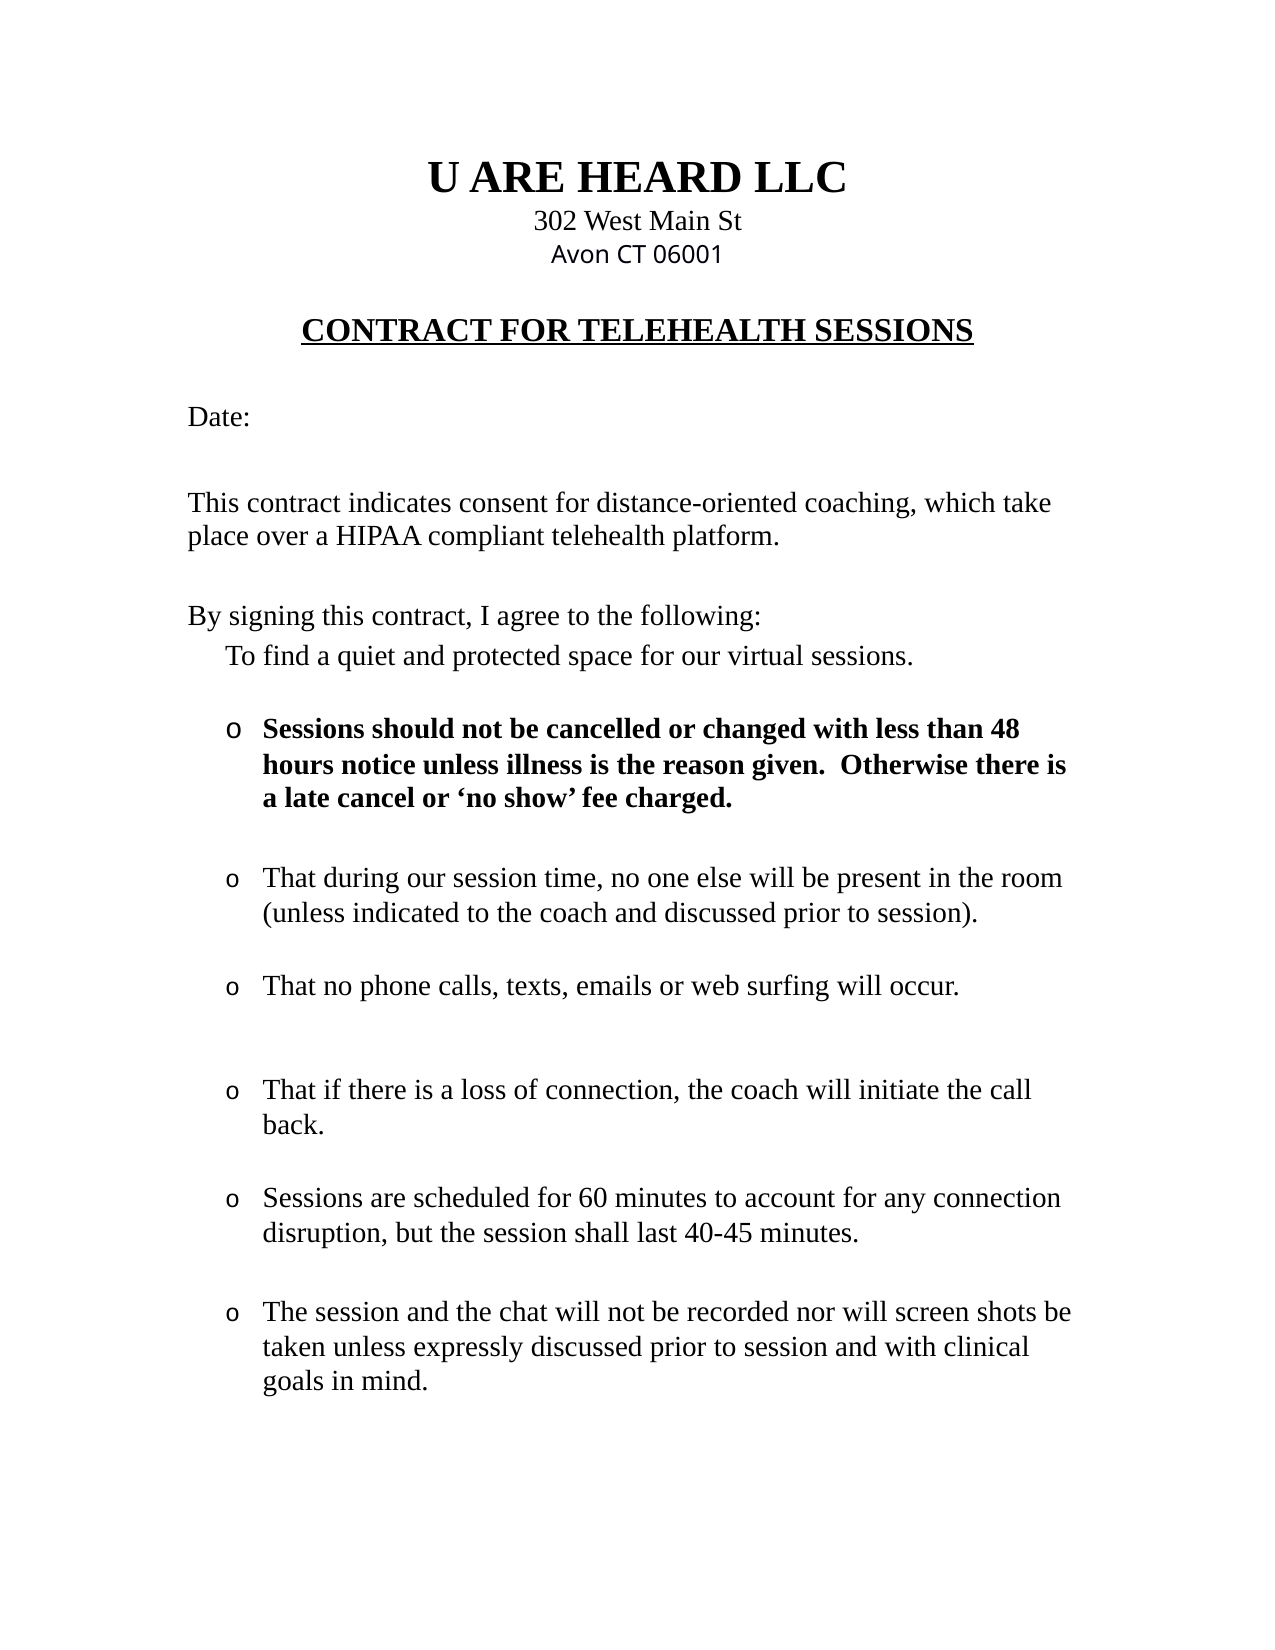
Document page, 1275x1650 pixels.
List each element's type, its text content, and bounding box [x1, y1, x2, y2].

list The session and the chat will not be recorded nor will screen shots be taken unless expressly discussed prior to session and with clinical goals in mind. [225, 1294, 1087, 1396]
list That if there is a loss of connection, the coach will initiate the call back. [225, 1072, 1087, 1140]
list Sessions are scheduled for 60 minutes to account for any connection disruption, but the session shall last 40-45 minutes. [225, 1180, 1087, 1249]
text U ARE HEARD LLC [187, 150, 1087, 203]
text Avon CT 06001 [187, 236, 1087, 270]
list Sessions should not be cancelled or changed with less than 48 hours notice unless illness is the reason given. Otherwise there is a late cancel or ‘no show’ fee charged. [225, 711, 1087, 814]
list That during our session time, no one else will be present in the room (unless indicated to the coach and discussed prior to session). [225, 860, 1087, 928]
list That no phone calls, texts, emails or web surfing will occur. [225, 968, 1087, 1003]
text By signing this contract, I agree to the following: [187, 598, 1087, 632]
text CONTRACT FOR TELEHEALTH SESSIONS [187, 310, 1087, 348]
text 302 West Main St [187, 203, 1087, 236]
text To find a quiet and protected space for our virtual sessions. [225, 638, 1087, 671]
text Date: [187, 399, 1087, 433]
text This contract indicates consent for distance-oriented coaching, which take place over a HIPAA compliant telehealth platform. [187, 485, 1087, 552]
